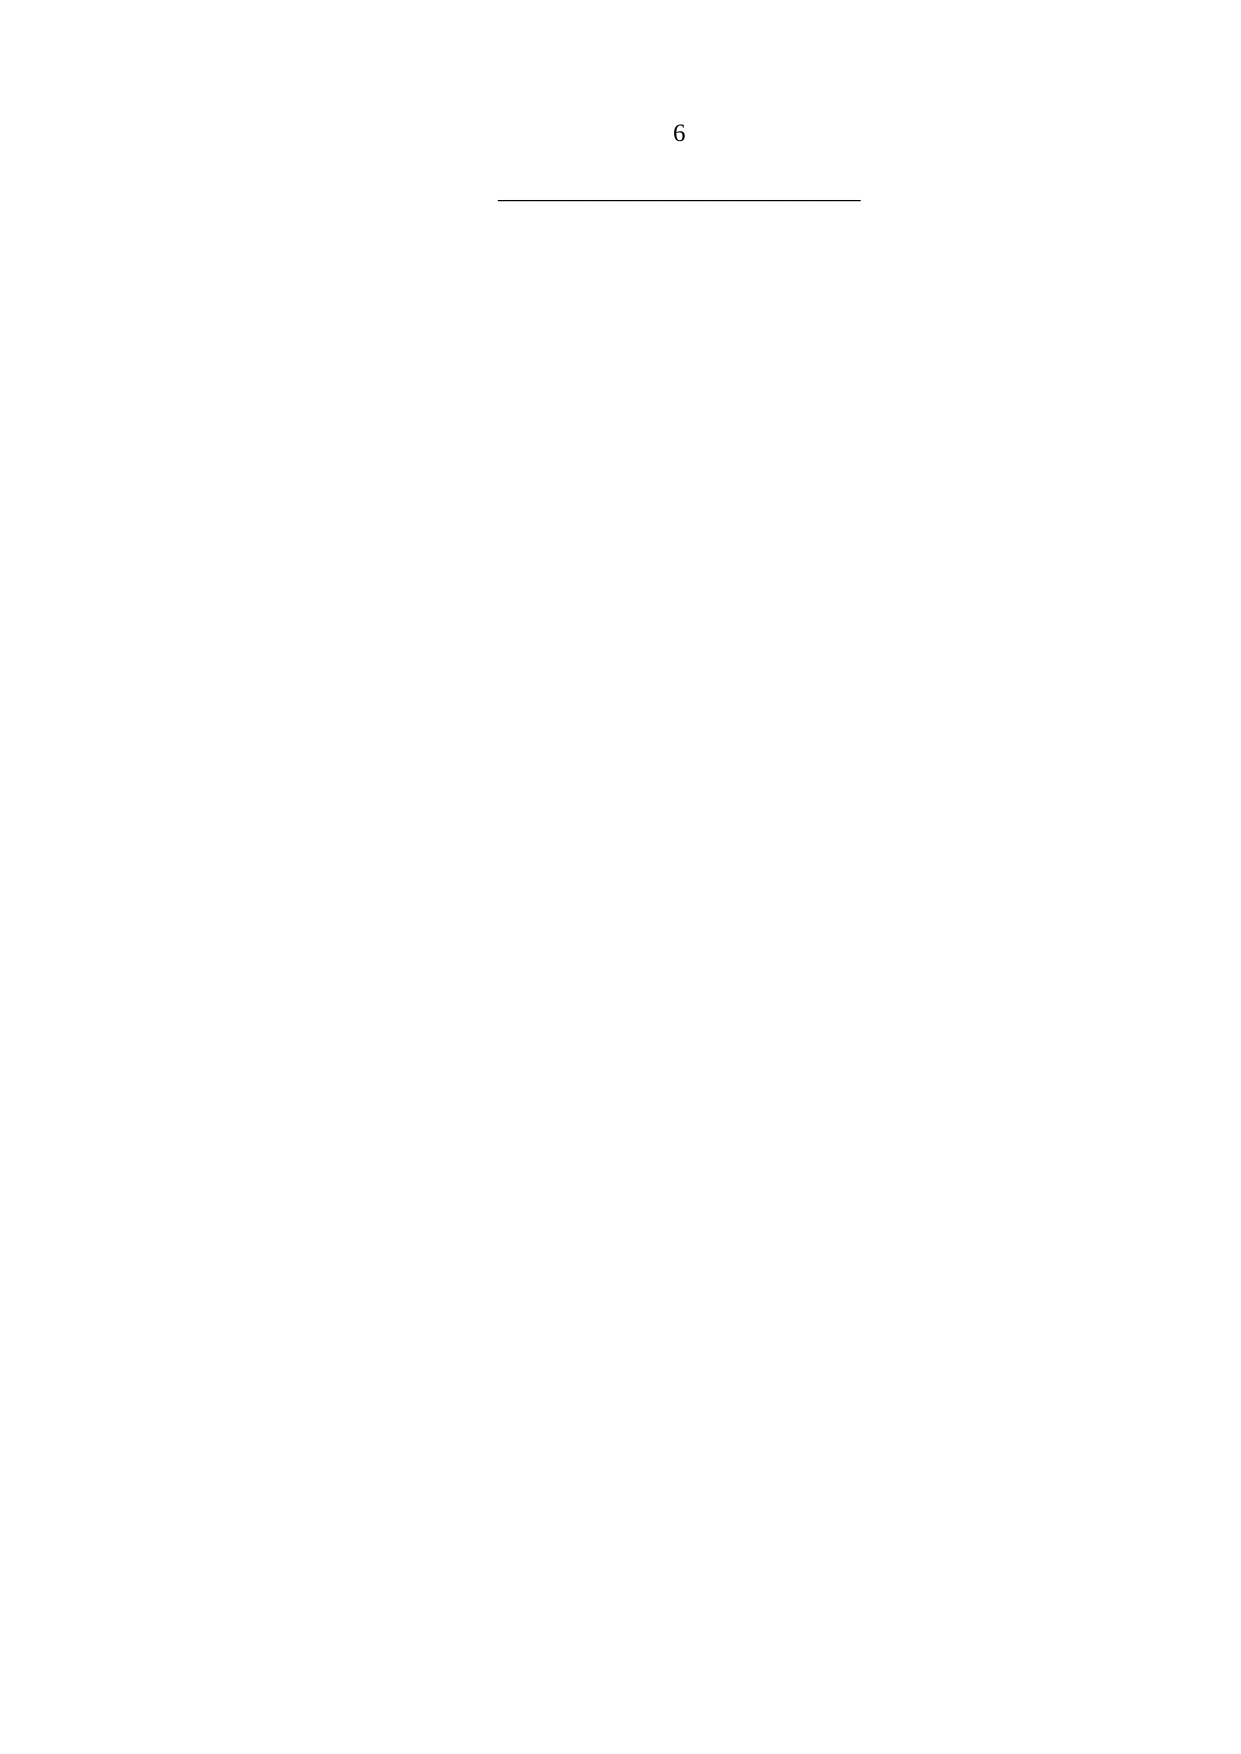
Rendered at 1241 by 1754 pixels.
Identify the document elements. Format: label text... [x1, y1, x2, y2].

text _____________________________ [177, 176, 1181, 204]
